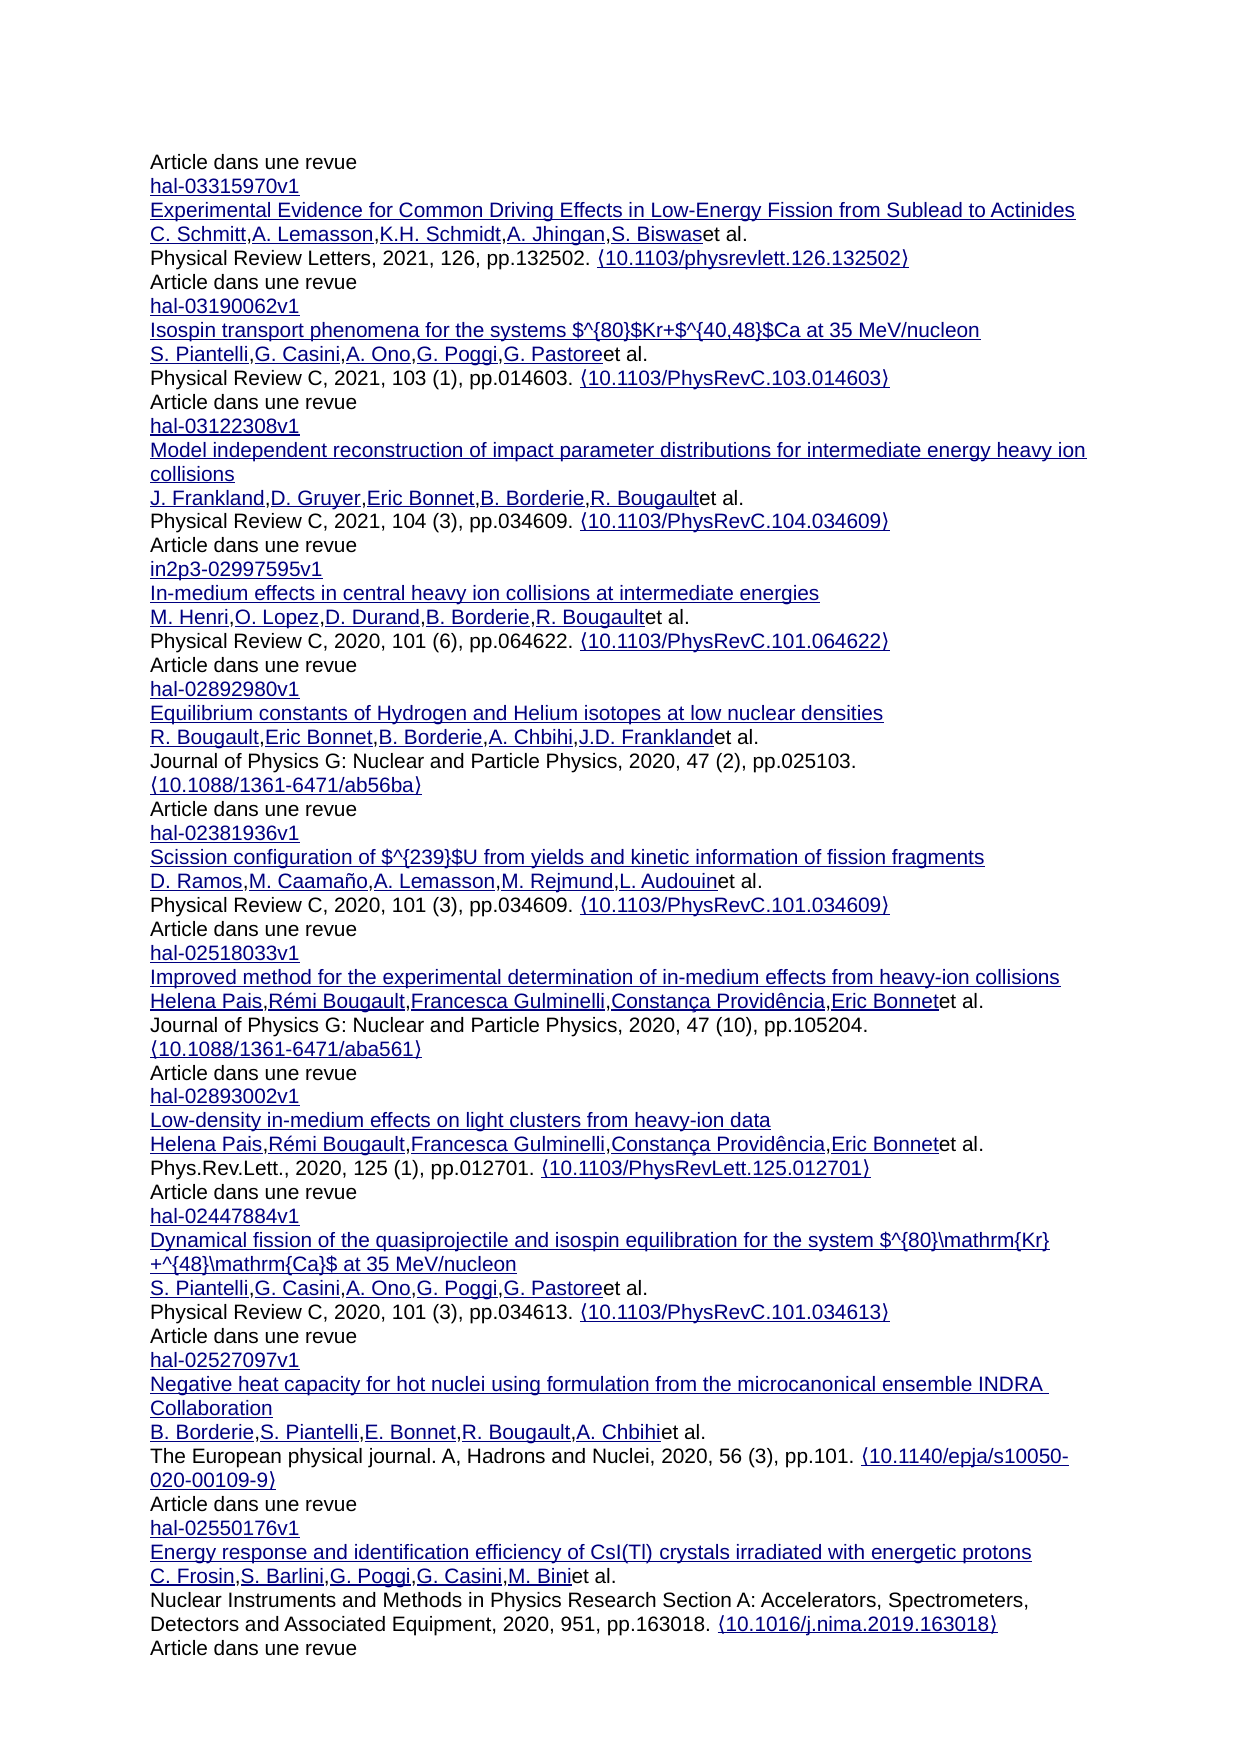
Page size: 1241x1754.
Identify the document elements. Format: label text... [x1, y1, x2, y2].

table_cell In-medium effects in central heavy ion collisions at intermediate energies M. Henri,O. Lopez,D. Durand,B. Borderie,R. Bougaultet al. Physical Review C, 2020, 101 (6), pp.064622. ⟨10.1103/PhysRevC.101.064622⟩ Article dans une revue hal-02892980v1 [150, 581, 1090, 701]
table_cell Model independent reconstruction of impact parameter distributions for intermediate energy heavy ion collisions J. Frankland,D. Gruyer,Eric Bonnet,B. Borderie,R. Bougaultet al. Physical Review C, 2021, 104 (3), pp.034609. ⟨10.1103/PhysRevC.104.034609⟩ Article dans une revue in2p3-02997595v1 [150, 438, 1090, 581]
table_cell Low-density in-medium effects on light clusters from heavy-ion data Helena Pais,Rémi Bougault,Francesca Gulminelli,Constança Providência,Eric Bonnetet al. Phys.Rev.Lett., 2020, 125 (1), pp.012701. ⟨10.1103/PhysRevLett.125.012701⟩ Article dans une revue hal-02447884v1 [150, 1108, 1090, 1228]
table_cell Improved method for the experimental determination of in-medium effects from heavy-ion collisions Helena Pais,Rémi Bougault,Francesca Gulminelli,Constança Providência,Eric Bonnetet al. Journal of Physics G: Nuclear and Particle Physics, 2020, 47 (10), pp.105204. ⟨10.1088/1361-6471/aba561⟩ Article dans une revue hal-02893002v1 [150, 965, 1090, 1108]
table_cell Dynamical fission of the quasiprojectile and isospin equilibration for the system $^{80}\mathrm{Kr}+^{48}\mathrm{Ca}$ at 35 MeV/nucleon S. Piantelli,G. Casini,A. Ono,G. Poggi,G. Pastoreet al. Physical Review C, 2020, 101 (3), pp.034613. ⟨10.1103/PhysRevC.101.034613⟩ Article dans une revue hal-02527097v1 [150, 1228, 1090, 1372]
table_cell Energy response and identification efficiency of CsI(Tl) crystals irradiated with energetic protons C. Frosin,S. Barlini,G. Poggi,G. Casini,M. Biniet al. Nuclear Instruments and Methods in Physics Research Section A: Accelerators, Spectrometers, Detectors and Associated Equipment, 2020, 951, pp.163018. ⟨10.1016/j.nima.2019.163018⟩ Article dans une revue [150, 1540, 1090, 1659]
table_cell Article dans une revue hal-03315970v1 [150, 150, 1090, 198]
table_cell Negative heat capacity for hot nuclei using formulation from the microcanonical ensemble INDRA Collaboration B. Borderie,S. Piantelli,E. Bonnet,R. Bougault,A. Chbihiet al. The European physical journal. A, Hadrons and Nuclei, 2020, 56 (3), pp.101. ⟨10.1140/epja/s10050-020-00109-9⟩ Article dans une revue hal-02550176v1 [150, 1372, 1090, 1539]
table_cell Isospin transport phenomena for the systems $^{80}$Kr+$^{40,48}$Ca at 35 MeV/nucleon S. Piantelli,G. Casini,A. Ono,G. Poggi,G. Pastoreet al. Physical Review C, 2021, 103 (1), pp.014603. ⟨10.1103/PhysRevC.103.014603⟩ Article dans une revue hal-03122308v1 [150, 318, 1090, 437]
table_cell Scission configuration of $^{239}$U from yields and kinetic information of fission fragments D. Ramos,M. Caamaño,A. Lemasson,M. Rejmund,L. Audouinet al. Physical Review C, 2020, 101 (3), pp.034609. ⟨10.1103/PhysRevC.101.034609⟩ Article dans une revue hal-02518033v1 [150, 845, 1090, 964]
table_cell Equilibrium constants of Hydrogen and Helium isotopes at low nuclear densities R. Bougault,Eric Bonnet,B. Borderie,A. Chbihi,J.D. Franklandet al. Journal of Physics G: Nuclear and Particle Physics, 2020, 47 (2), pp.025103. ⟨10.1088/1361-6471/ab56ba⟩ Article dans une revue hal-02381936v1 [150, 701, 1090, 845]
table_cell Experimental Evidence for Common Driving Effects in Low-Energy Fission from Sublead to Actinides C. Schmitt,A. Lemasson,K.H. Schmidt,A. Jhingan,S. Biswaset al. Physical Review Letters, 2021, 126, pp.132502. ⟨10.1103/physrevlett.126.132502⟩ Article dans une revue hal-03190062v1 [150, 198, 1090, 318]
